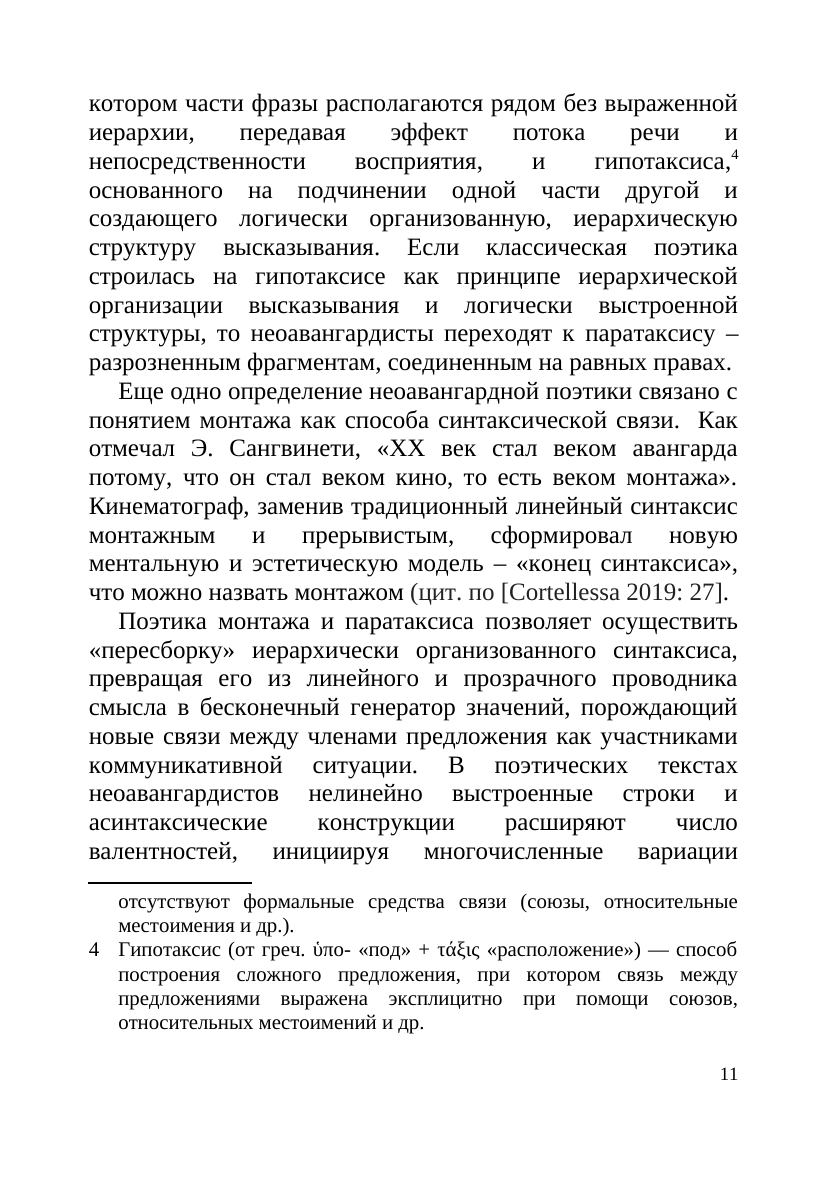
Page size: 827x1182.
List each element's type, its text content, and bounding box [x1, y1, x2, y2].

text Гипотаксис (от греч. ὑπο- «под» + τάξις «расположение») — способ построения сложного предложения, при котором связь между предложениями выражена эксплицитно при помощи союзов, относительных местоимений и др. [88, 937, 738, 1034]
text Поэтика монтажа и паратаксиса позволяет осуществить «пересборку» иерархически организованного синтаксиса, превращая его из линейного и прозрачного проводника смысла в бесконечный генератор значений, порождающий новые связи между членами предложения как участниками коммуникативной ситуации. В поэтических текстах неоавангардистов нелинейно выстроенные строки и асинтаксические конструкции расширяют число валентностей, инициируя многочисленные вариации [88, 606, 738, 865]
text отсутствуют формальные средства связи (союзы, относительные местоимения и др.). [88, 889, 738, 937]
text Его концепции перекликаются с идеями соратников-неоавангардистов. Развивая протестный дискурс раннего футуризма, неоавангардисты формируют более сложную коммуникативно-дискурсивную стратегию протеста, или оппозиции. Опираясь на утверждение Пальярани о необходимости «работы с синтаксисом не только простых, но и сложных предложений» [Pagliarani 2019: 469], то есть с синтаксисом, способным передавать движение мысли, скачки сознания, смену регистров и позиций говорящего, можно обозначить поэтику неоавангарда в аспекте способов построения сложного предложения: паратаксиса, при котором части фразы располагаются рядом без выраженной иерархии, передавая эффект потока речи и непосредственности восприятия, и гипотаксиса, основанного на подчинении одной части другой и создающего логически организованную, иерархическую структуру высказывания. Если классическая поэтика строилась на гипотаксисе как принципе иерархической организации высказывания и логически выстроенной структуры, то неоавангардисты переходят к паратаксису – разрозненным фрагментам, соединенным на равных правах. [88, 88, 738, 376]
text Еще одно определение неоавангардной поэтики связано с понятием монтажа как способа синтаксической связи. Как отмечал Э. Сангвинети, «ХХ век стал веком авангарда потому, что он стал веком кино, то есть веком монтажа». Кинематограф, заменив традиционный линейный синтаксис монтажным и прерывистым, сформировал новую ментальную и эстетическую модель – «конец синтаксиса», что можно назвать монтажом (цит. по [Cortellessa 2019: 27]. [88, 376, 738, 606]
